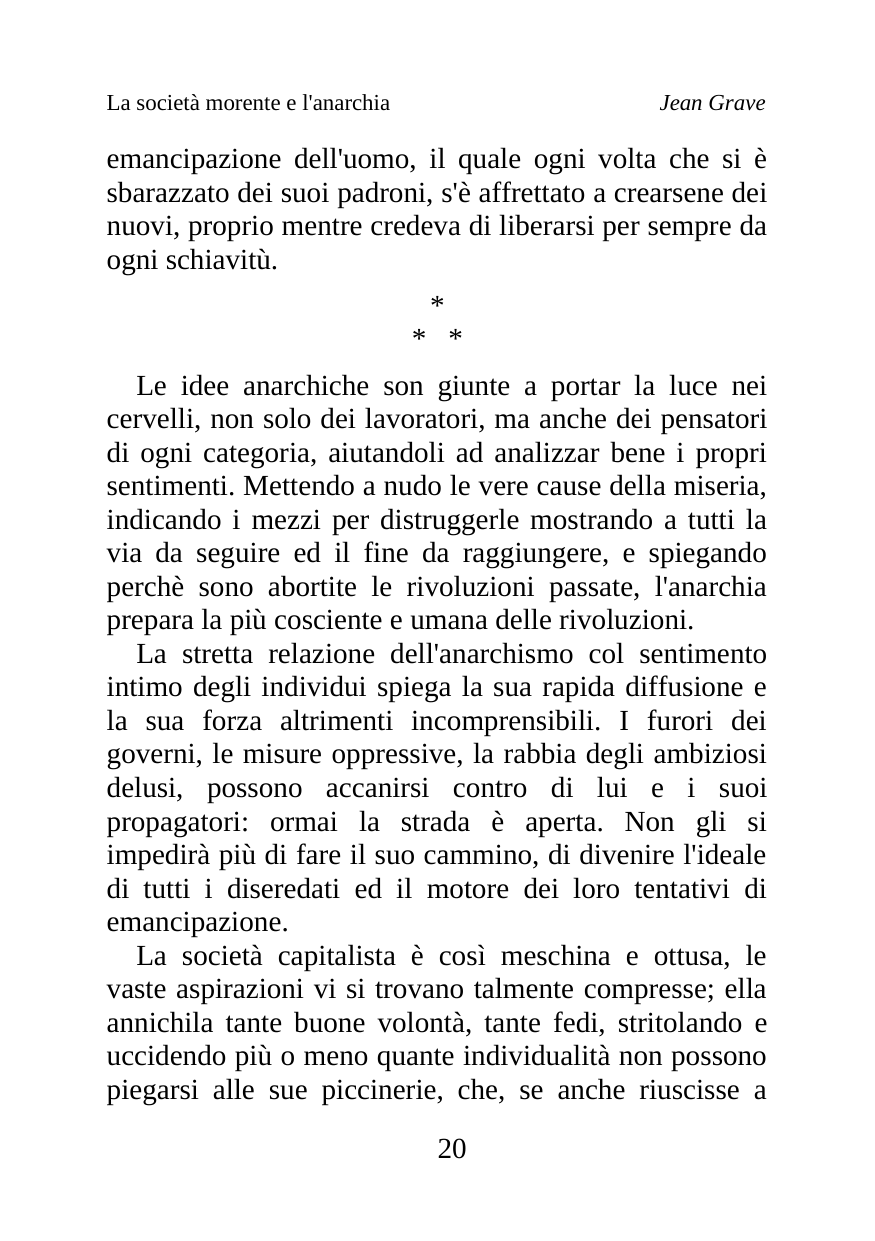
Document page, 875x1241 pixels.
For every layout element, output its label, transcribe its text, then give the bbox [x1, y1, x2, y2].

text * * * [106, 288, 768, 355]
text emancipazione dell'uomo, il quale ogni volta che si è sbarazzato dei suoi padroni, s'è affrettato a crearsene dei nuovi, proprio mentre credeva di liberarsi per sempre da ogni schiavitù. [106, 141, 768, 276]
text La stretta relazione dell'anarchismo col sentimento intimo degli individui spiega la sua rapida diffusione e la sua forza altrimenti incomprensibili. I furori dei governi, le misure oppressive, la rabbia degli ambiziosi delusi, possono accanirsi contro di lui e i suoi propagatori: ormai la strada è aperta. Non gli si impedirà più di fare il suo cammino, di divenire l'ideale di tutti i diseredati ed il motore dei loro tentativi di emancipazione. [106, 636, 768, 938]
text La società capitalista è così meschina e ottusa, le vaste aspirazioni vi si trovano talmente compresse; ella annichila tante buone volontà, tante fedi, stritolando e uccidendo più o meno quante individualità non possono piegarsi alle sue piccinerie, che, se anche riuscisse a [106, 938, 768, 1106]
text Le idee anarchiche son giunte a portar la luce nei cervelli, non solo dei lavoratori, ma anche dei pensatori di ogni categoria, aiutandoli ad analizzar bene i propri sentimenti. Mettendo a nudo le vere cause della miseria, indicando i mezzi per distruggerle mostrando a tutti la via da seguire ed il fine da raggiungere, e spiegando perchè sono abortite le rivoluzioni passate, l'anarchia prepara la più cosciente e umana delle rivoluzioni. [106, 368, 768, 636]
